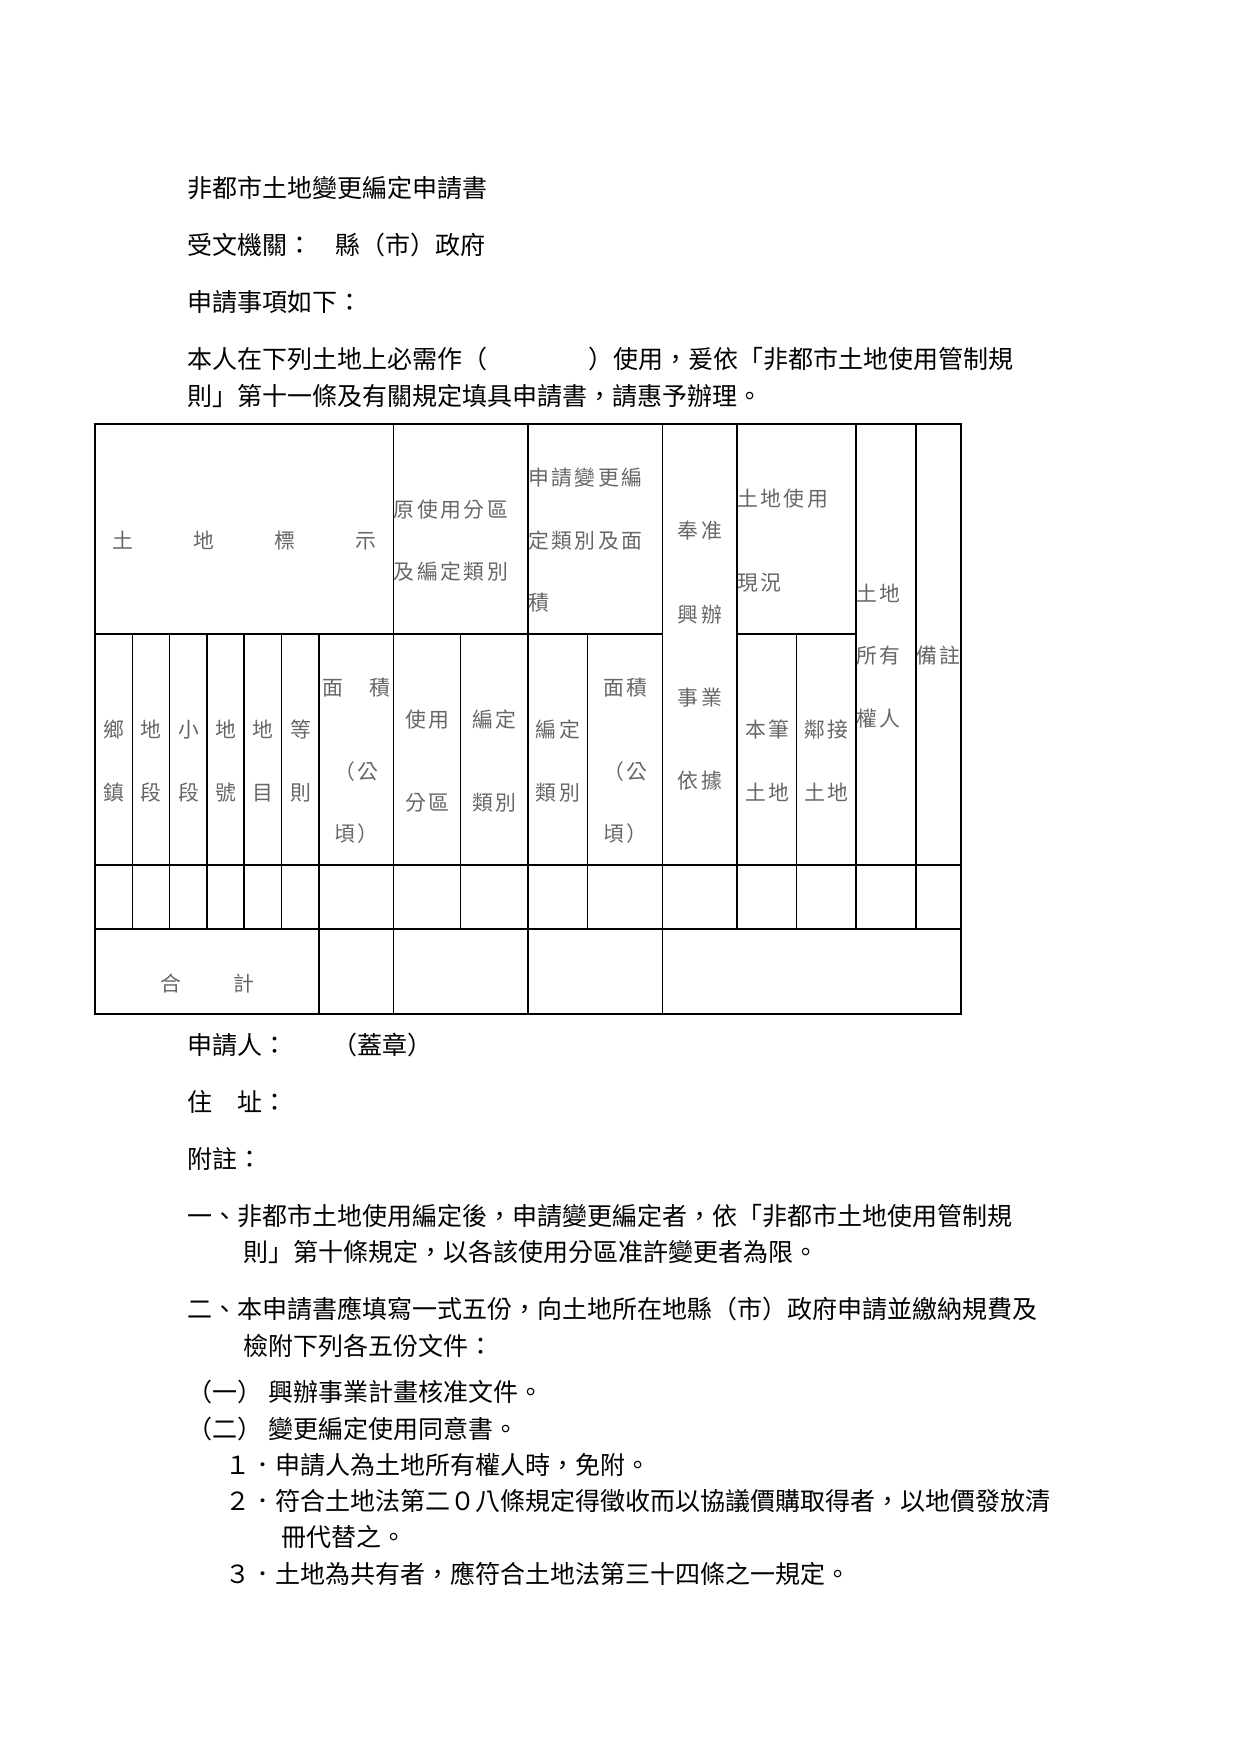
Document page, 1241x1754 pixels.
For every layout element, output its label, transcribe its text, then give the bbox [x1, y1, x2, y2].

table_cell [96, 866, 132, 928]
table_cell [588, 866, 662, 928]
table_cell [738, 866, 796, 928]
table_cell 地段 [133, 635, 169, 864]
table_cell [394, 930, 527, 1013]
table_cell [461, 866, 527, 928]
table_cell [857, 866, 915, 928]
text 住 址： [187, 1082, 1053, 1119]
table_header 奉准 興辦 事業 依據 [663, 425, 736, 864]
table_cell 合 計 [96, 930, 318, 1013]
text 附註： [187, 1139, 1053, 1176]
text 受文機關： 縣（市）政府 [187, 226, 1053, 262]
text 一、非都市土地使用編定後，申請變更編定者，依「非都市土地使用管制規則」第十條規定，以各該使用分區准許變更者為限。 [187, 1197, 1053, 1269]
table_cell 面積 （公頃） [588, 635, 662, 864]
text １．申請人為土地所有權人時，免附。 [225, 1445, 1053, 1482]
text 二、本申請書應填寫一式五份，向土地所在地縣（市）政府申請並繳納規費及檢附下列各五份文件： [187, 1290, 1053, 1362]
table_cell 小段 [170, 635, 206, 864]
table_cell 編定類別 [529, 635, 587, 864]
table_cell [245, 866, 281, 928]
table_cell [663, 930, 960, 1013]
table_cell 本筆土地 [738, 635, 796, 864]
table_cell 地號 [208, 635, 243, 864]
text （一） 興辦事業計畫核准文件。 [187, 1373, 1053, 1409]
table_cell 鄉鎮 [96, 635, 132, 864]
table_cell [529, 930, 662, 1013]
table_cell 地目 [245, 635, 281, 864]
table_cell [133, 866, 169, 928]
table_header 原使用分區及編定類別 [394, 425, 527, 633]
table_cell [170, 866, 206, 928]
table_header 備註 [917, 425, 960, 864]
text ２．符合土地法第二０八條規定得徵收而以協議價購取得者，以地價發放清冊代替之。 [225, 1482, 1053, 1554]
table_cell 等則 [282, 635, 318, 864]
table_header 土 地 標 示 [96, 425, 393, 633]
text 申請事項如下： [187, 283, 1053, 319]
table_cell [282, 866, 318, 928]
text 本人在下列土地上必需作（ ）使用，爰依「非都市土地使用管制規則」第十一條及有關規定填具申請書，請惠予辦理。 [187, 340, 1053, 412]
table_cell [394, 866, 460, 928]
text ３．土地為共有者，應符合土地法第三十四條之一規定。 [225, 1554, 1053, 1590]
table_header 土地所有權人 [857, 425, 915, 864]
table_cell [797, 866, 855, 928]
table_cell [208, 866, 243, 928]
table_cell 使用 分區 [394, 635, 460, 864]
table_header 申請變更編定類別及面積 [529, 425, 662, 633]
table_cell 編定 類別 [461, 635, 527, 864]
text （二） 變更編定使用同意書。 [187, 1409, 1053, 1445]
table_header 土地使用 現況 [738, 425, 855, 633]
text 申請人： （蓋章） [187, 1025, 1053, 1062]
table_cell [917, 866, 960, 928]
table_cell [320, 930, 393, 1013]
table_cell [529, 866, 587, 928]
table_cell [320, 866, 393, 928]
table_cell 面 積 （公頃） [320, 635, 393, 864]
table_cell 鄰接土地 [797, 635, 855, 864]
table_cell [663, 866, 736, 928]
text 非都市土地變更編定申請書 [187, 169, 1053, 205]
